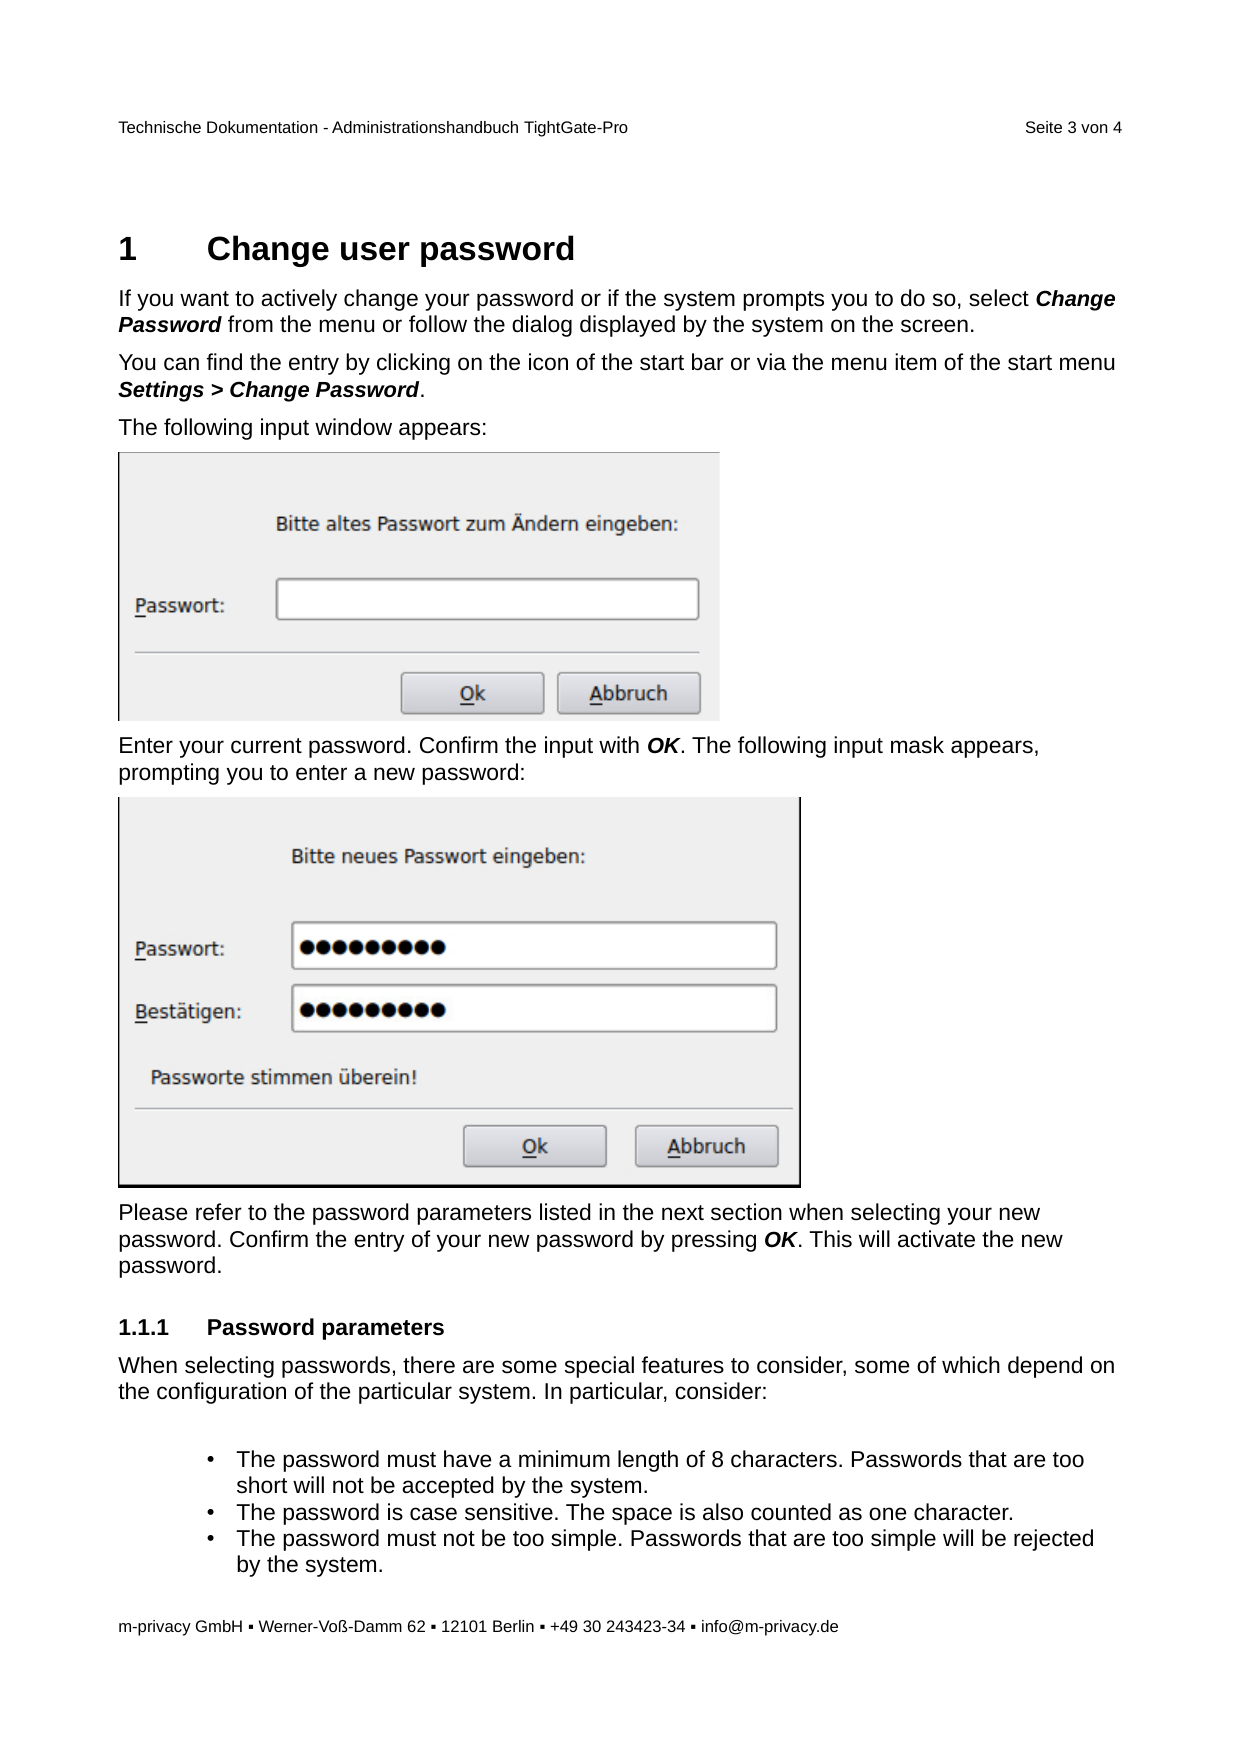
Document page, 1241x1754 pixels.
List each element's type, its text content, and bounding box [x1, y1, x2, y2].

list The password must not be too simple. Passwords that are too simple will be rejected by the system. [207, 1525, 1122, 1578]
text Enter your current password. Confirm the input with OK. The following input mask appears, prompting you to enter a new password: [118, 732, 1122, 785]
picture [118, 452, 720, 721]
text The following input window appears: [118, 414, 1122, 440]
text Please refer to the password parameters listed in the next section when selecting your new password. Confirm the entry of your new password by pressing OK. This will activate the new password. [118, 1199, 1122, 1278]
subtitle Change user password [118, 228, 1122, 267]
list The password is case sensitive. The space is also counted as one character. [207, 1499, 1122, 1525]
text If you want to actively change your password or if the system prompts you to do so, select Change Password from the menu or follow the dialog displayed by the system on the screen. [118, 285, 1122, 338]
text You can find the entry by clicking on the icon of the start bar or via the menu item of the start menu Settings > Change Password. [118, 349, 1122, 402]
list The password must have a minimum length of 8 characters. Passwords that are too short will not be accepted by the system. [207, 1446, 1122, 1499]
text When selecting passwords, there are some special features to consider, some of which depend on the configuration of the particular system. In particular, consider: [118, 1352, 1122, 1405]
subtitle Password parameters [118, 1314, 1122, 1340]
picture [118, 797, 801, 1188]
